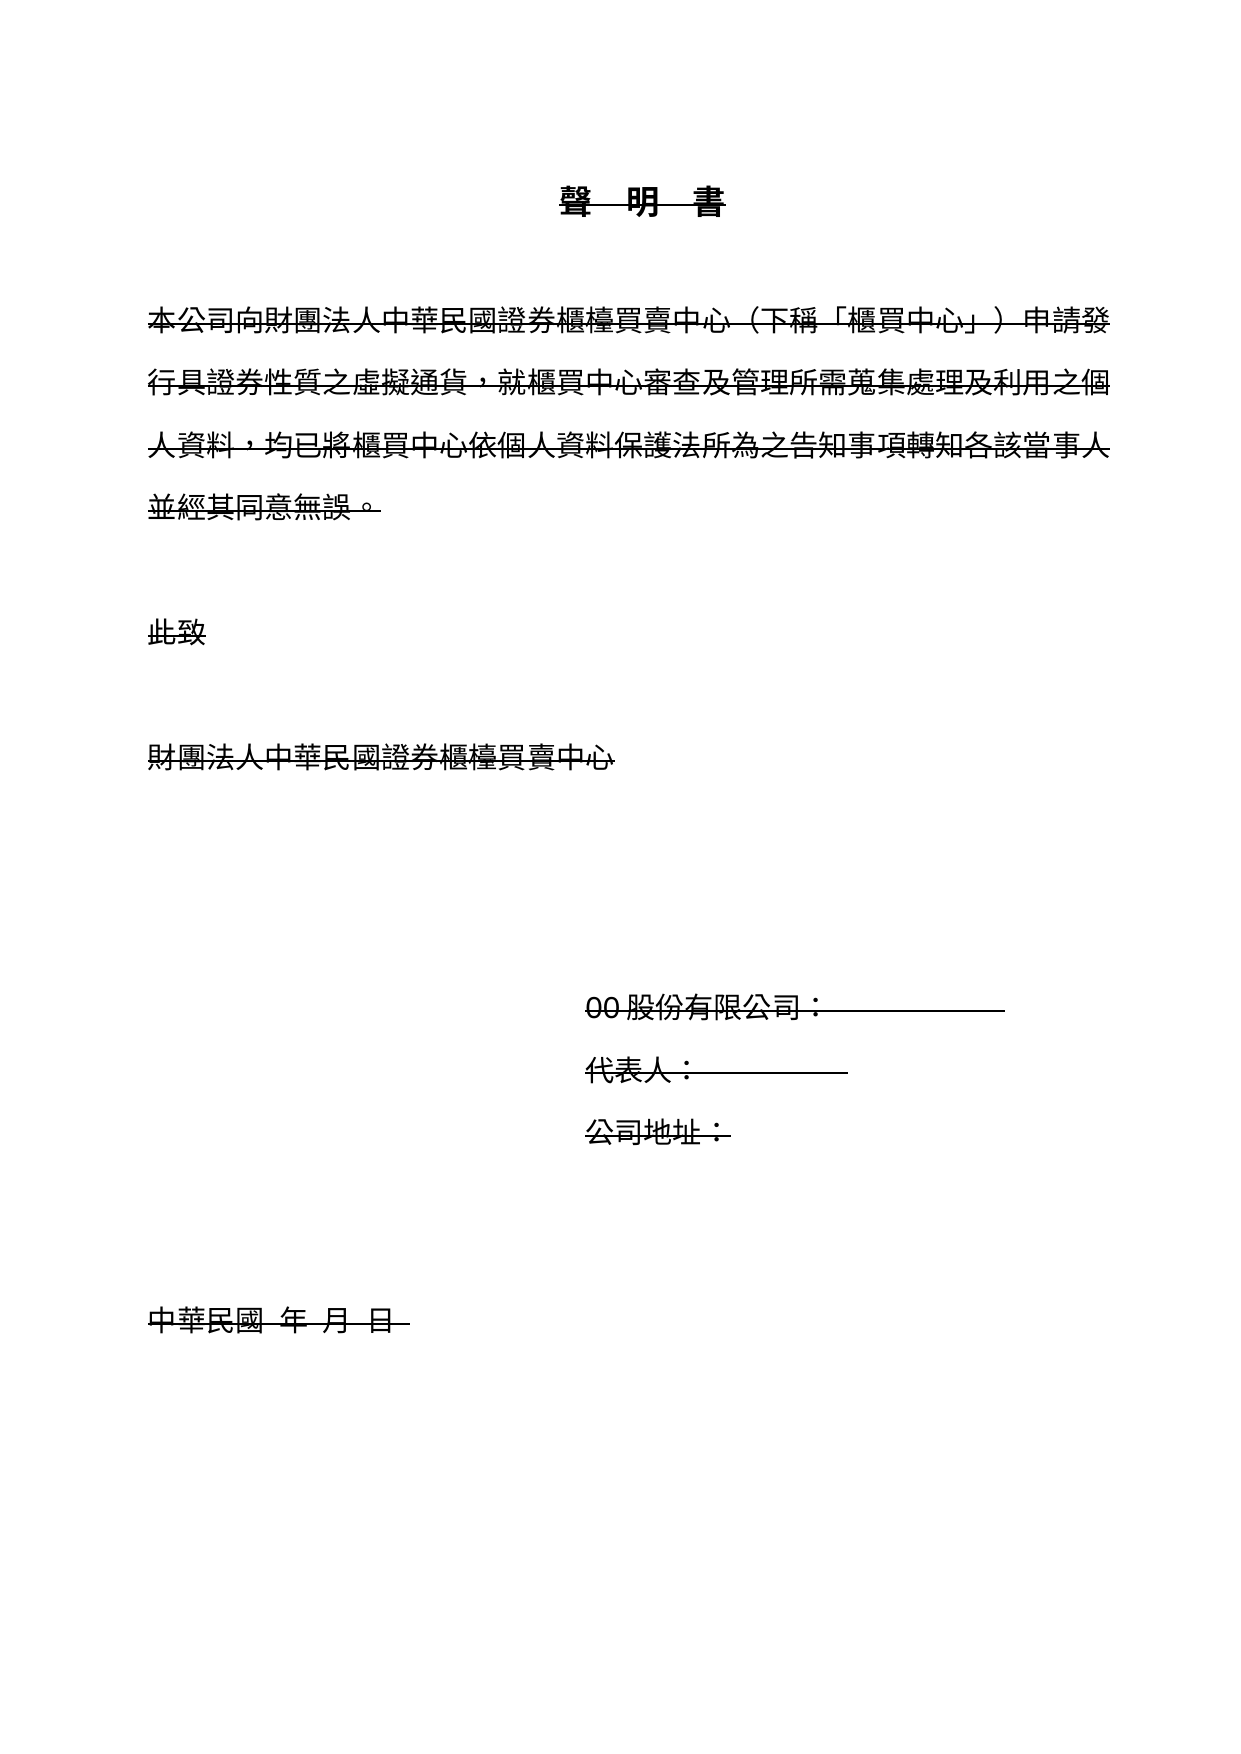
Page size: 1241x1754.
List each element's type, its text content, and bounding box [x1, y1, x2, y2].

text 中華民國 年 月 日 [148, 1277, 1137, 1339]
text 本公司向財團法人中華民國證券櫃檯買賣中心（下稱「櫃買中心」）申請發行具證券性質之虛擬通貨，就櫃買中心審查及管理所需蒐集處理及利用之個人資料，均已將櫃買中心依個人資料保護法所為之告知事項轉知各該當事人並經其同意無誤。 [148, 277, 1137, 527]
text 財團法人中華民國證券櫃檯買賣中心 [148, 714, 1137, 777]
text 公司地址： [148, 1089, 1137, 1152]
text OO股份有限公司： [148, 964, 1137, 1027]
text 此致 [148, 589, 1137, 652]
text 聲 明 書 [148, 158, 1137, 221]
text 代表人： [148, 1027, 1137, 1089]
